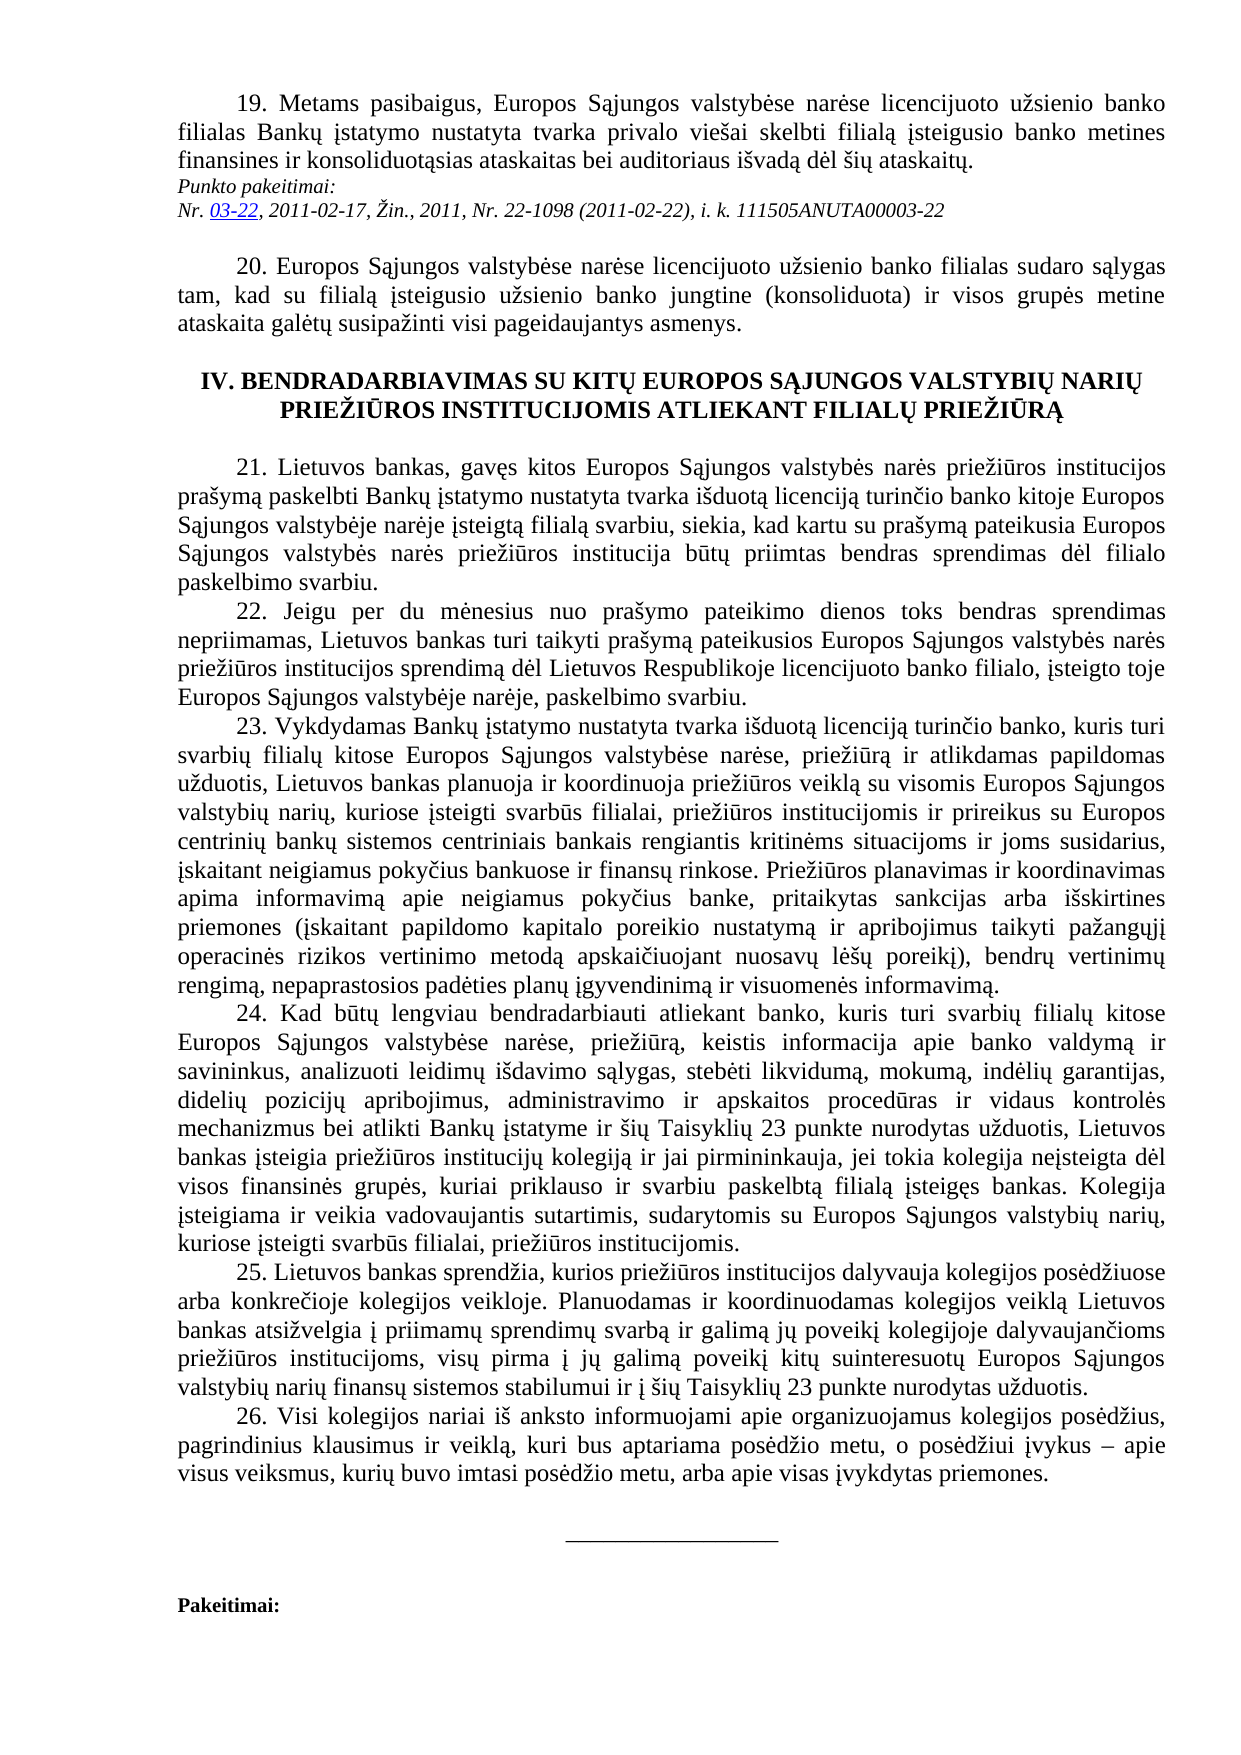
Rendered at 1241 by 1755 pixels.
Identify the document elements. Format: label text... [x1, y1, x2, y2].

text IV. BENDRADARBIAVIMAS su kitų Europos Sąjungos valstybių narių priežiūros institucijomis ATLIEKANT FILIALŲ PRIEŽIŪRĄ [177, 366, 1166, 423]
text 25. Lietuvos bankas sprendžia, kurios priežiūros institucijos dalyvauja kolegijos posėdžiuose arba konkrečioje kolegijos veikloje. Planuodamas ir koordinuodamas kolegijos veiklą Lietuvos bankas atsižvelgia į priimamų sprendimų svarbą ir galimą jų poveikį kolegijoje dalyvaujančioms priežiūros institucijoms, visų pirma į jų galimą poveikį kitų suinteresuotų Europos Sąjungos valstybių narių finansų sistemos stabilumui ir į šių Taisyklių 23 punkte nurodytas užduotis. [177, 1257, 1166, 1401]
text 19. Metams pasibaigus, Europos Sąjungos valstybėse narėse licencijuoto užsienio banko filialas Bankų įstatymo nustatyta tvarka privalo viešai skelbti filialą įsteigusio banko metines finansines ir konsoliduotąsias ataskaitas bei auditoriaus išvadą dėl šių ataskaitų. [177, 88, 1166, 174]
text _________________ [177, 1516, 1166, 1545]
text Nr. 03-22, 2011-02-17, Žin., 2011, Nr. 22-1098 (2011-02-22), i. k. 111505ANUTA00003-22 [177, 198, 1166, 222]
text 23. Vykdydamas Bankų įstatymo nustatyta tvarka išduotą licenciją turinčio banko, kuris turi svarbių filialų kitose Europos Sąjungos valstybėse narėse, priežiūrą ir atlikdamas papildomas užduotis, Lietuvos bankas planuoja ir koordinuoja priežiūros veiklą su visomis Europos Sąjungos valstybių narių, kuriose įsteigti svarbūs filialai, priežiūros institucijomis ir prireikus su Europos centrinių bankų sistemos centriniais bankais rengiantis kritinėms situacijoms ir joms susidarius, įskaitant neigiamus pokyčius bankuose ir finansų rinkose. Priežiūros planavimas ir koordinavimas apima informavimą apie neigiamus pokyčius banke, pritaikytas sankcijas arba išskirtines priemones (įskaitant papildomo kapitalo poreikio nustatymą ir apribojimus taikyti pažangųjį operacinės rizikos vertinimo metodą apskaičiuojant nuosavų lėšų poreikį), bendrų vertinimų rengimą, nepaprastosios padėties planų įgyvendinimą ir visuomenės informavimą. [177, 711, 1166, 998]
text Punkto pakeitimai: [177, 174, 1166, 198]
text 22. Jeigu per du mėnesius nuo prašymo pateikimo dienos toks bendras sprendimas nepriimamas, Lietuvos bankas turi taikyti prašymą pateikusios Europos Sąjungos valstybės narės priežiūros institucijos sprendimą dėl Lietuvos Respublikoje licencijuoto banko filialo, įsteigto toje Europos Sąjungos valstybėje narėje, paskelbimo svarbiu. [177, 596, 1166, 711]
text 24. Kad būtų lengviau bendradarbiauti atliekant banko, kuris turi svarbių filialų kitose Europos Sąjungos valstybėse narėse, priežiūrą, keistis informacija apie banko valdymą ir savininkus, analizuoti leidimų išdavimo sąlygas, stebėti likvidumą, mokumą, indėlių garantijas, didelių pozicijų apribojimus, administravimo ir apskaitos procedūras ir vidaus kontrolės mechanizmus bei atlikti Bankų įstatyme ir šių Taisyklių 23 punkte nurodytas užduotis, Lietuvos bankas įsteigia priežiūros institucijų kolegiją ir jai pirmininkauja, jei tokia kolegija neįsteigta dėl visos finansinės grupės, kuriai priklauso ir svarbiu paskelbtą filialą įsteigęs bankas. Kolegija įsteigiama ir veikia vadovaujantis sutartimis, sudarytomis su Europos Sąjungos valstybių narių, kuriose įsteigti svarbūs filialai, priežiūros institucijomis. [177, 998, 1166, 1257]
text 21. Lietuvos bankas, gavęs kitos Europos Sąjungos valstybės narės priežiūros institucijos prašymą paskelbti Bankų įstatymo nustatyta tvarka išduotą licenciją turinčio banko kitoje Europos Sąjungos valstybėje narėje įsteigtą filialą svarbiu, siekia, kad kartu su prašymą pateikusia Europos Sąjungos valstybės narės priežiūros institucija būtų priimtas bendras sprendimas dėl filialo paskelbimo svarbiu. [177, 452, 1166, 596]
text Pakeitimai: [177, 1593, 1166, 1617]
text 26. Visi kolegijos nariai iš anksto informuojami apie organizuojamus kolegijos posėdžius, pagrindinius klausimus ir veiklą, kuri bus aptariama posėdžio metu, o posėdžiui įvykus – apie visus veiksmus, kurių buvo imtasi posėdžio metu, arba apie visas įvykdytas priemones. [177, 1401, 1166, 1487]
text 20. Europos Sąjungos valstybėse narėse licencijuoto užsienio banko filialas sudaro sąlygas tam, kad su filialą įsteigusio užsienio banko jungtine (konsoliduota) ir visos grupės metine ataskaita galėtų susipažinti visi pageidaujantys asmenys. [177, 251, 1166, 337]
